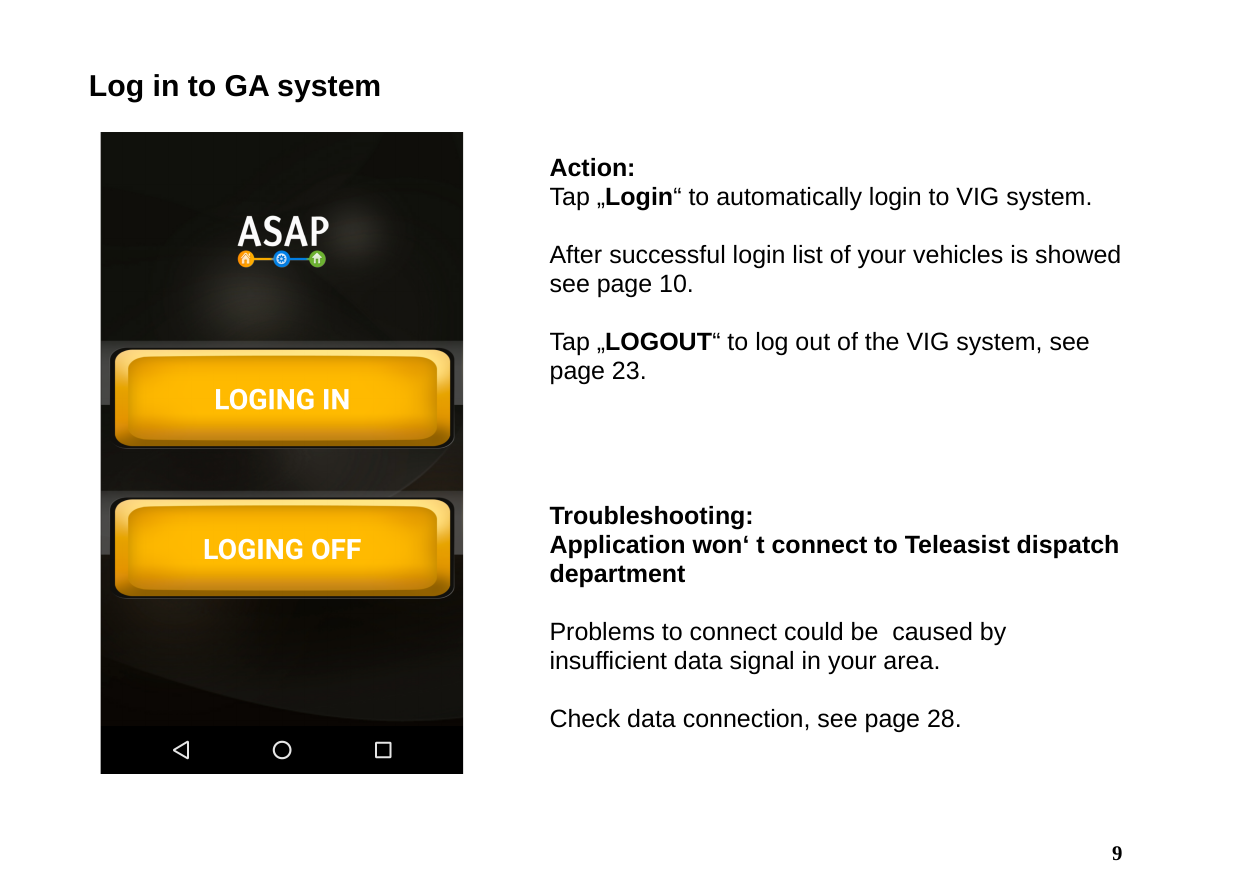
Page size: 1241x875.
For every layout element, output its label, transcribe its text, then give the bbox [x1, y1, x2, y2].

text After successful login list of your vehicles is showed see page 10. [549, 240, 1122, 298]
text Check data connection, see page 28. [549, 704, 1122, 733]
subtitle Log in to GA system [89, 68, 532, 102]
text Tap „Login“ to automatically login to VIG system. [549, 182, 1122, 211]
text Action: [549, 153, 1122, 182]
text Tap „LOGOUT“ to log out of the VIG system, see page 23. [549, 327, 1122, 385]
text Problems to connect could be caused by insufficient data signal in your area. [549, 617, 1122, 674]
text Troubleshooting: [549, 501, 1122, 530]
picture [100, 132, 464, 774]
text Application won‘ t connect to Teleasist dispatch department [549, 530, 1122, 587]
